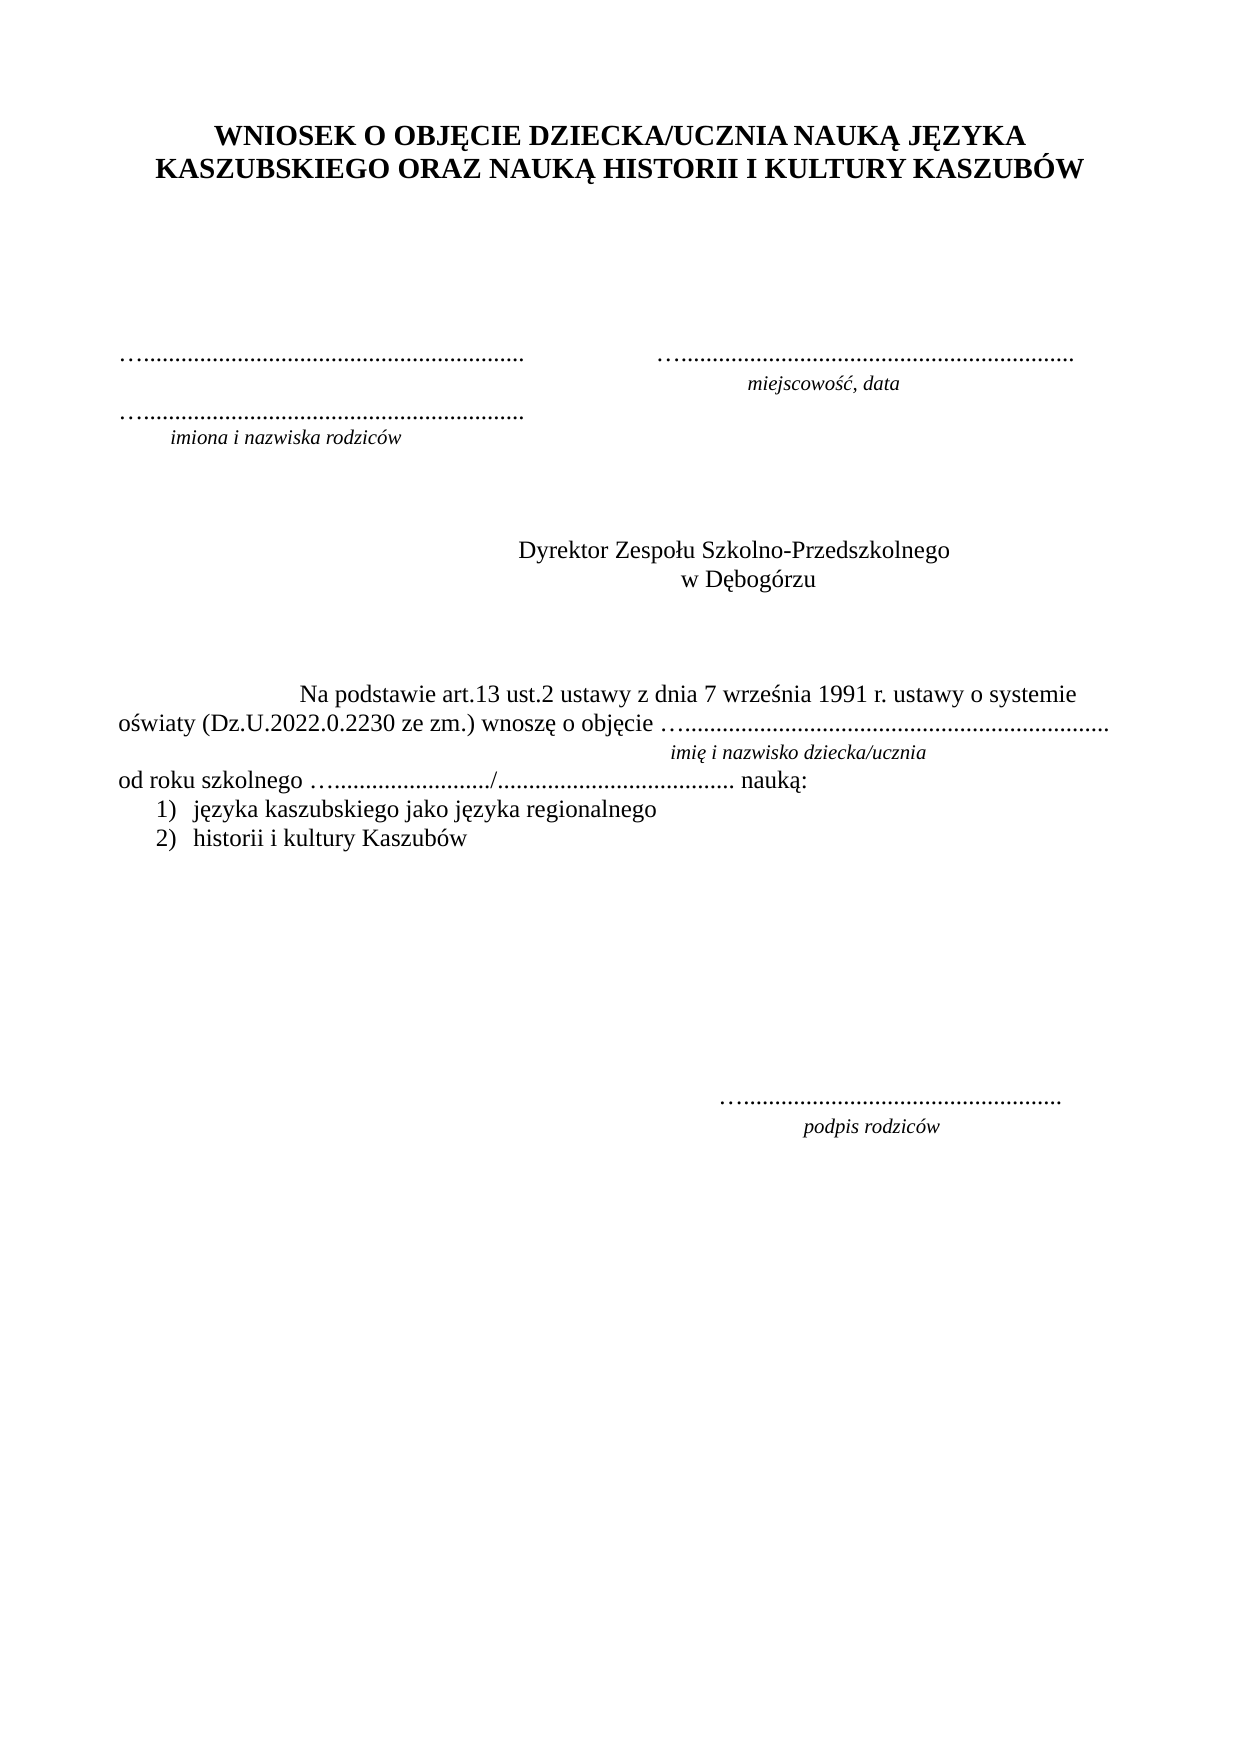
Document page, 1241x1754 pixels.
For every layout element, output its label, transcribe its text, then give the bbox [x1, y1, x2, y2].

text …............................................................. …............................................................... [118, 338, 1122, 367]
text podpis rodziców [118, 1110, 1122, 1139]
list historii i kultury Kaszubów [156, 823, 1122, 851]
text …............................................................. [118, 396, 1122, 425]
text …................................................... [118, 1081, 1122, 1110]
text Dyrektor Zespołu Szkolno-Przedszkolnego [118, 535, 1122, 564]
text WNIOSEK O OBJĘCIE DZIECKA/UCZNIA NAUKĄ JĘZYKA KASZUBSKIEGO ORAZ NAUKĄ HISTORII I KULTURY KASZUBÓW [118, 118, 1122, 185]
list języka kaszubskiego jako języka regionalnego [156, 794, 1122, 823]
text imiona i nazwiska rodziców [118, 425, 1122, 449]
text miejscowość, data [118, 367, 1122, 396]
text od roku szkolnego …........................./...................................... nauką: [118, 765, 1122, 794]
text w Dębogórzu [118, 564, 1122, 593]
text Na podstawie art.13 ust.2 ustawy z dnia 7 września 1991 r. ustawy o systemie oświaty (Dz.U.2022.0.2230 ze zm.) wnoszę o objęcie ….................................................................... [118, 679, 1122, 736]
text imię i nazwisko dziecka/ucznia [118, 736, 1122, 765]
